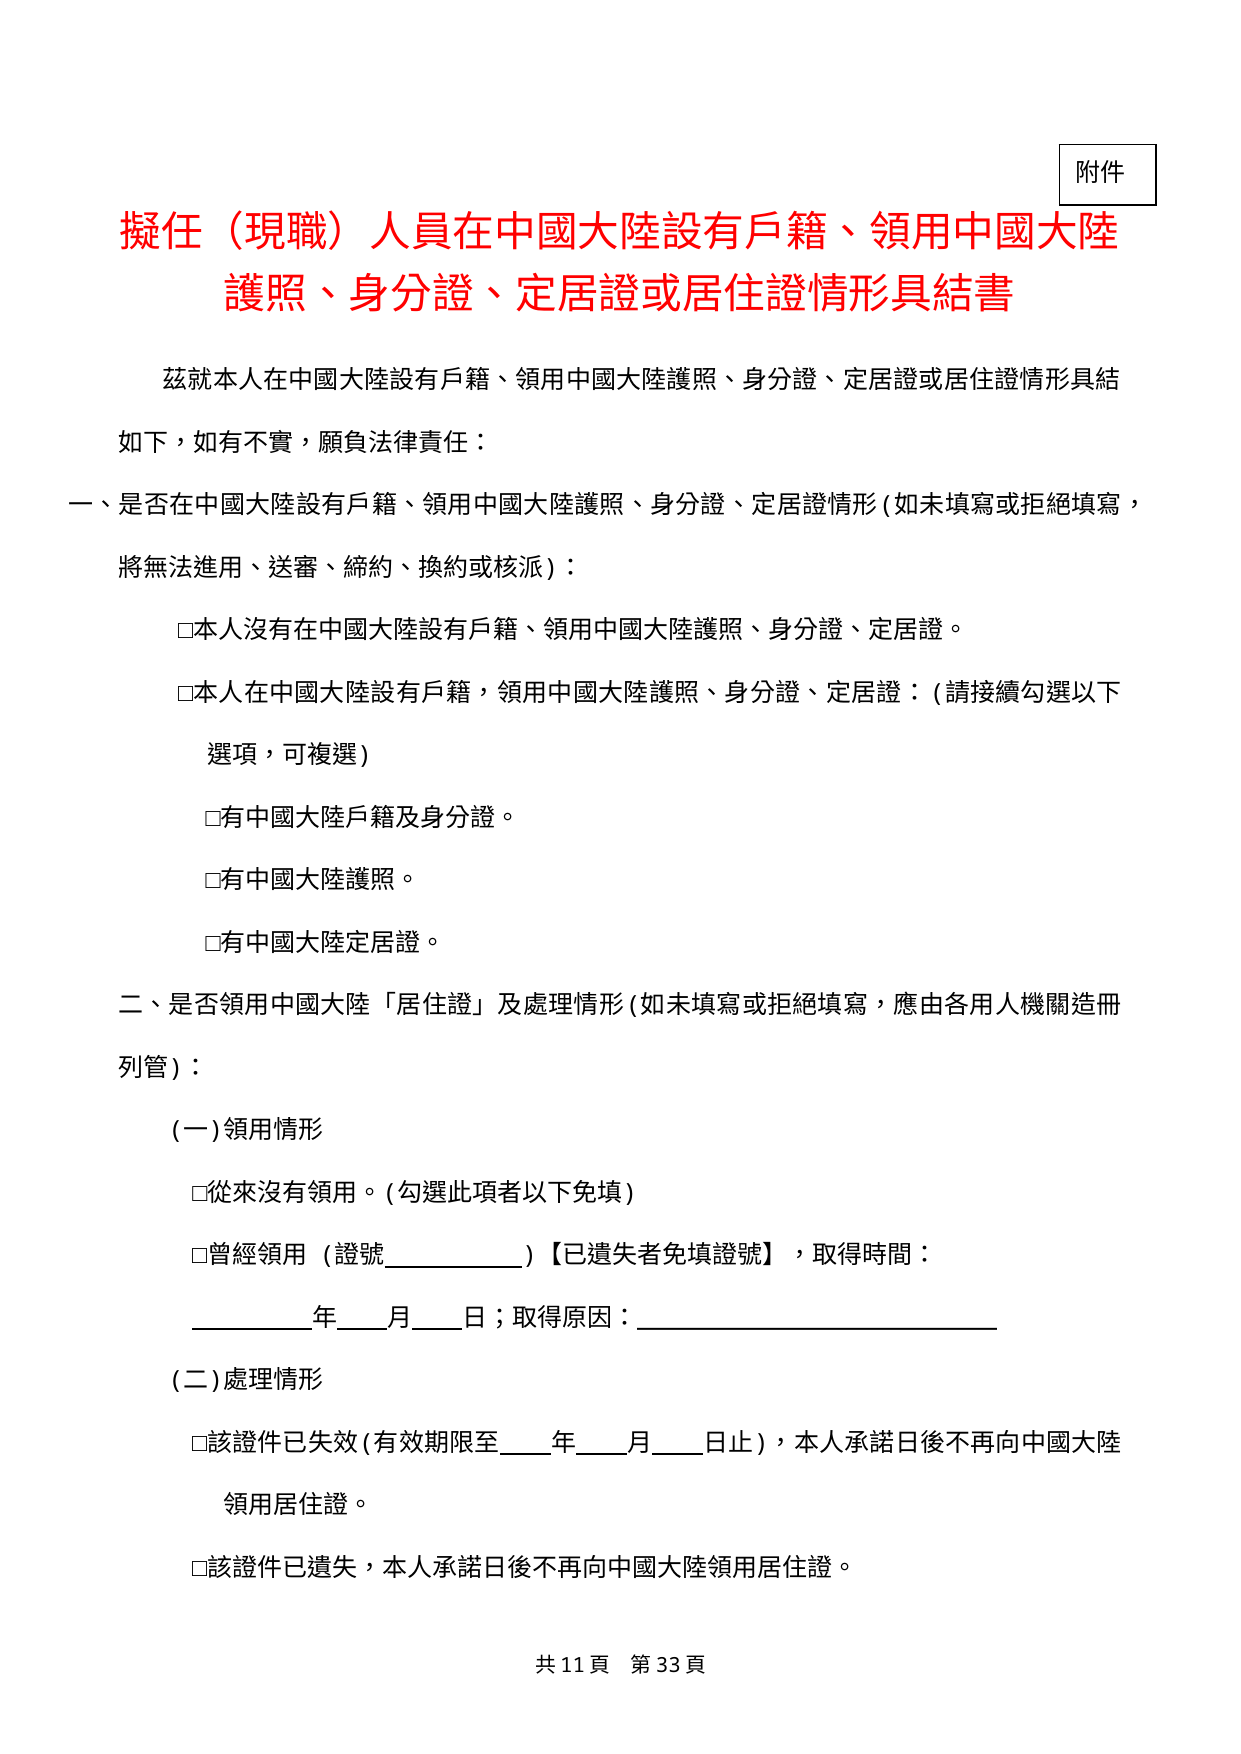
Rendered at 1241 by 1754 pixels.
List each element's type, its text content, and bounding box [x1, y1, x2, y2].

text (一)領用情形 [168, 1086, 1122, 1149]
text 二、是否領用中國大陸「居住證」及處理情形(如未填寫或拒絕填寫，應由各用人機關造冊列管)： [118, 961, 1122, 1086]
text □有中國大陸定居證。 [205, 899, 1122, 961]
subtitle 擬任（現職）人員在中國大陸設有戶籍、領用中國大陸護照、身分證、定居證或居住證情形具結書 [1060, 145, 1155, 204]
text 一、是否在中國大陸設有戶籍、領用中國大陸護照、身分證、定居證情形(如未填寫或拒絕填寫，將無法進用、送審、締約、換約或核派)： [68, 461, 1122, 586]
text □有中國大陸護照。 [205, 836, 1122, 899]
text □曾經領用 (證號 )【已遺失者免填證號】，取得時間： [192, 1211, 1122, 1274]
text 茲就本人在中國大陸設有戶籍、領用中國大陸護照、身分證、定居證或居住證情形具結如下，如有不實，願負法律責任： [118, 336, 1122, 461]
subtitle 擬任（現職）人員在中國大陸設有戶籍、領用中國大陸護照、身分證、定居證或居住證情形具結書 [118, 145, 1120, 311]
text 年 月 日；取得原因：________________________ [192, 1274, 1122, 1336]
text 附件5 [1075, 153, 1140, 197]
text □該證件已遺失，本人承諾日後不再向中國大陸領用居住證。 [192, 1524, 1122, 1586]
text □該證件已失效(有效期限至 年 月 日止)，本人承諾日後不再向中國大陸領用居住證。 [192, 1399, 1122, 1524]
text □從來沒有領用。(勾選此項者以下免填) [192, 1149, 1122, 1211]
text (二)處理情形 [168, 1336, 1122, 1399]
text □有中國大陸戶籍及身分證。 [205, 774, 1122, 836]
text □本人在中國大陸設有戶籍，領用中國大陸護照、身分證、定居證：(請接續勾選以下選項，可複選) [178, 649, 1122, 774]
text □本人沒有在中國大陸設有戶籍、領用中國大陸護照、身分證、定居證。 [178, 586, 1122, 649]
